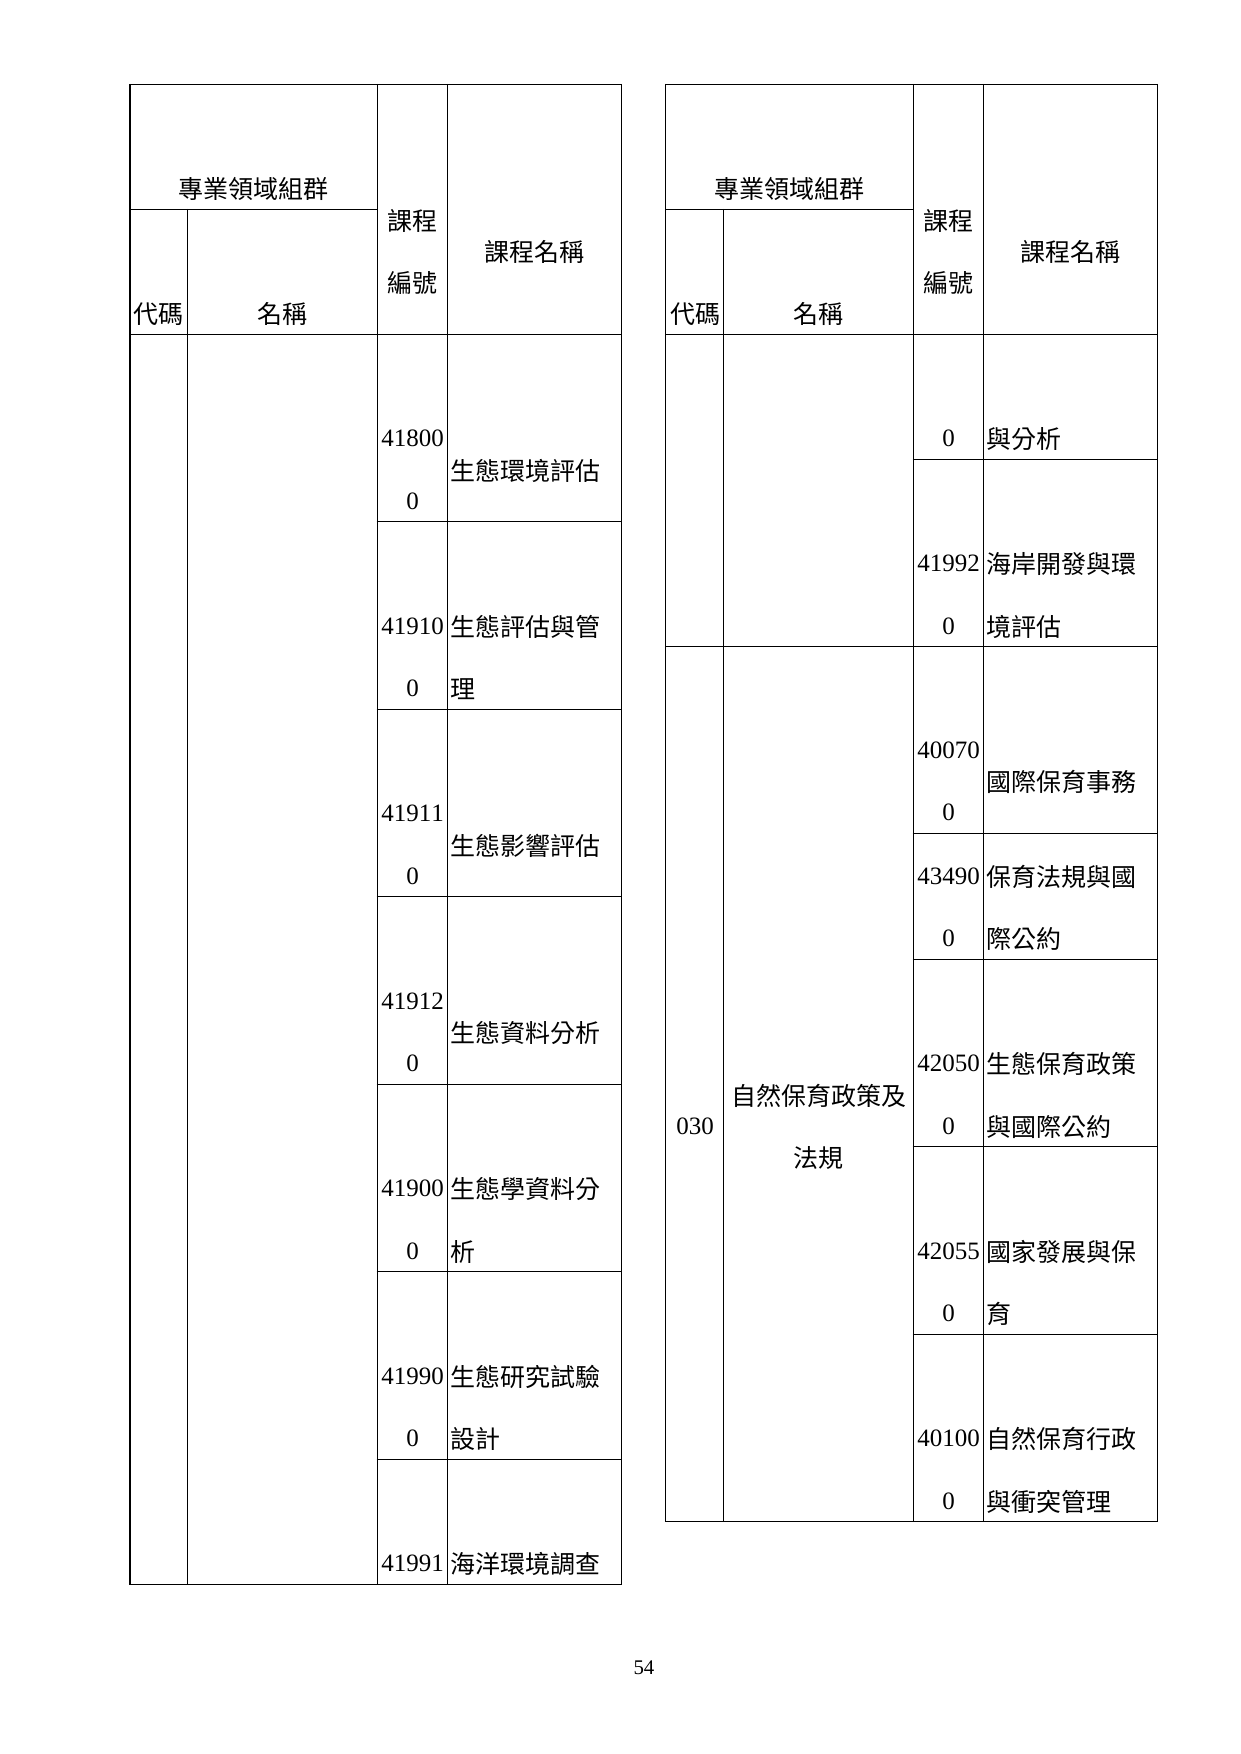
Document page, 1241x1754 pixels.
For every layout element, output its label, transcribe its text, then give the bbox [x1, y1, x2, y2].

table_cell 生態保育政策與國際公約 [984, 960, 1157, 1146]
table_cell [666, 335, 723, 646]
table_cell 生態環境評估 [448, 335, 621, 521]
table_cell 生態影響評估 [448, 710, 621, 896]
table_header 專業領域組群 [666, 85, 913, 209]
table_cell [724, 335, 913, 646]
table_cell 名稱 [724, 210, 913, 334]
table_cell 生態研究試驗設計 [448, 1272, 621, 1459]
table_cell 400700 [914, 647, 983, 833]
table_cell 生態學資料分析 [448, 1085, 621, 1271]
table_cell 418000 [378, 335, 447, 521]
table_cell 生態資料分析 [448, 897, 621, 1084]
table_cell 名稱 [188, 210, 377, 334]
table_cell 國際保育事務 [984, 647, 1157, 833]
table_header 課程編號 [914, 85, 983, 334]
table_cell [188, 335, 377, 1584]
table_cell 保育法規與國際公約 [984, 834, 1157, 959]
table_cell 生態評估與管理 [448, 522, 621, 709]
table_cell 419110 [378, 710, 447, 896]
table_cell 434900 [914, 834, 983, 959]
table_header 課程編號 [378, 85, 447, 334]
table_cell 41991 [378, 1460, 447, 1584]
table_cell 420550 [914, 1147, 983, 1334]
table_header 課程名稱 [448, 85, 621, 334]
table_cell 0 [914, 335, 983, 459]
table_header 專業領域組群 [131, 85, 377, 209]
table_cell 國家發展與保育 [984, 1147, 1157, 1334]
table_cell 自然保育政策及法規 [724, 647, 913, 1521]
table_cell 030 [666, 647, 723, 1521]
table_cell 海洋環境調查 [448, 1460, 621, 1584]
table_cell 419100 [378, 522, 447, 709]
table_cell [131, 335, 187, 1584]
table_cell 419920 [914, 460, 983, 646]
table_cell 自然保育行政與衝突管理 [984, 1335, 1157, 1521]
table_cell 與分析 [984, 335, 1157, 459]
table_cell 401000 [914, 1335, 983, 1521]
table_cell 420500 [914, 960, 983, 1146]
table_cell 419900 [378, 1272, 447, 1459]
table_cell 419120 [378, 897, 447, 1084]
table_cell 代碼 [131, 210, 187, 334]
table_cell 海岸開發與環境評估 [984, 460, 1157, 646]
table_cell 419000 [378, 1085, 447, 1271]
table_header 課程名稱 [984, 85, 1157, 334]
table_cell 代碼 [666, 210, 723, 334]
